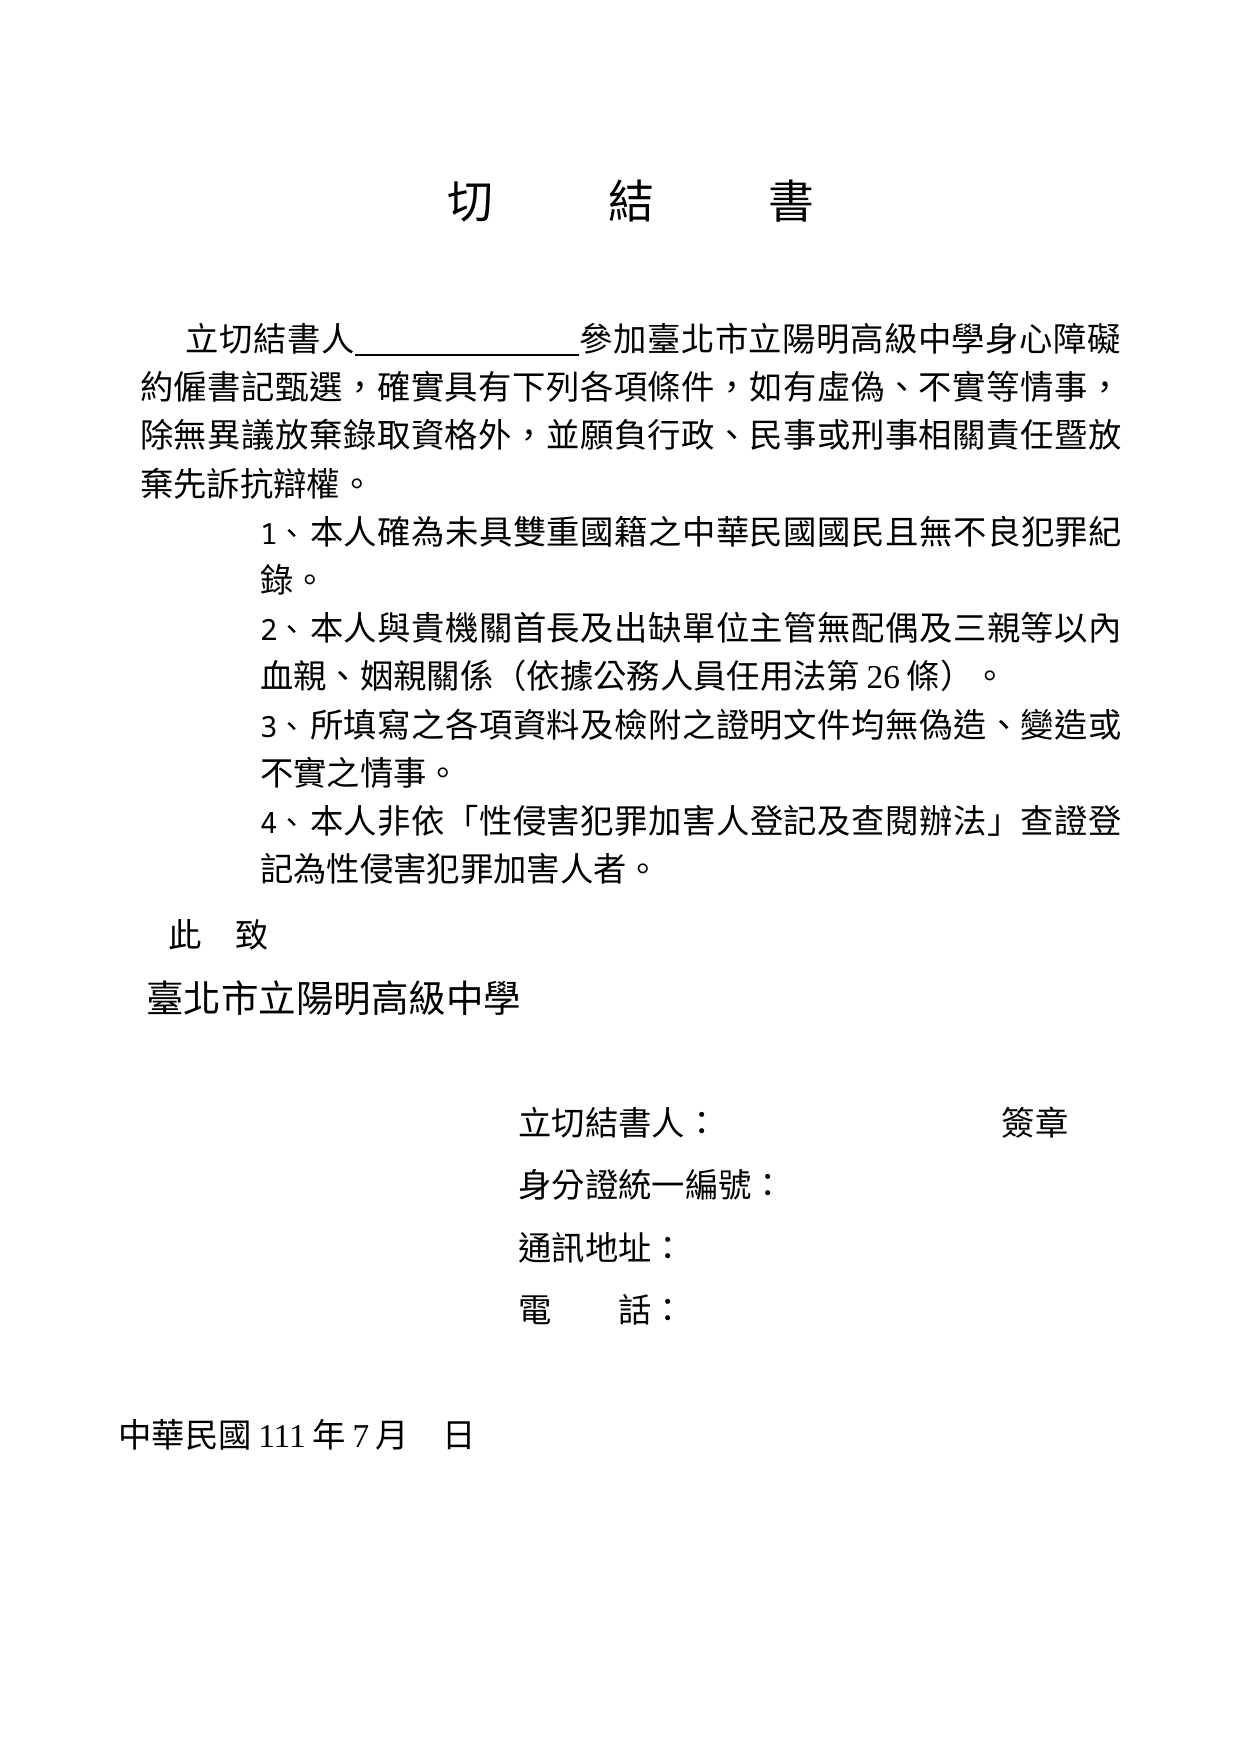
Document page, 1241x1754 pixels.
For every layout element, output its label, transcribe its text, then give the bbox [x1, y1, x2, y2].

text 電 話： [118, 1266, 1122, 1329]
list 本人非依「性侵害犯罪加害人登記及查閱辦法」查證登記為性侵害犯罪加害人者。 [260, 795, 1122, 891]
list 本人確為未具雙重國籍之中華民國國民且無不良犯罪紀錄。 [260, 506, 1122, 602]
text 切 結 書 [140, 125, 1122, 250]
text 通訊地址： [118, 1204, 1122, 1266]
list 所填寫之各項資料及檢附之證明文件均無偽造、變造或不實之情事。 [260, 698, 1122, 795]
list 本人與貴機關首長及出缺單位主管無配偶及三親等以內血親、姻親關係（依據公務人員任用法第26條）。 [260, 602, 1122, 698]
text 立切結書人 參加臺北市立陽明高級中學身心障礙約僱書記甄選，確實具有下列各項條件，如有虛偽、不實等情事，除無異議放棄錄取資格外，並願負行政、民事或刑事相關責任暨放棄先訴抗辯權。 [140, 313, 1122, 506]
text 立切結書人： 簽章 [118, 1079, 1122, 1141]
text 身分證統一編號： [118, 1141, 1122, 1204]
text 中華民國111年7月 日 [118, 1391, 1122, 1454]
text 此 致 [118, 891, 1122, 954]
text 臺北市立陽明高級中學 [118, 954, 1122, 1016]
